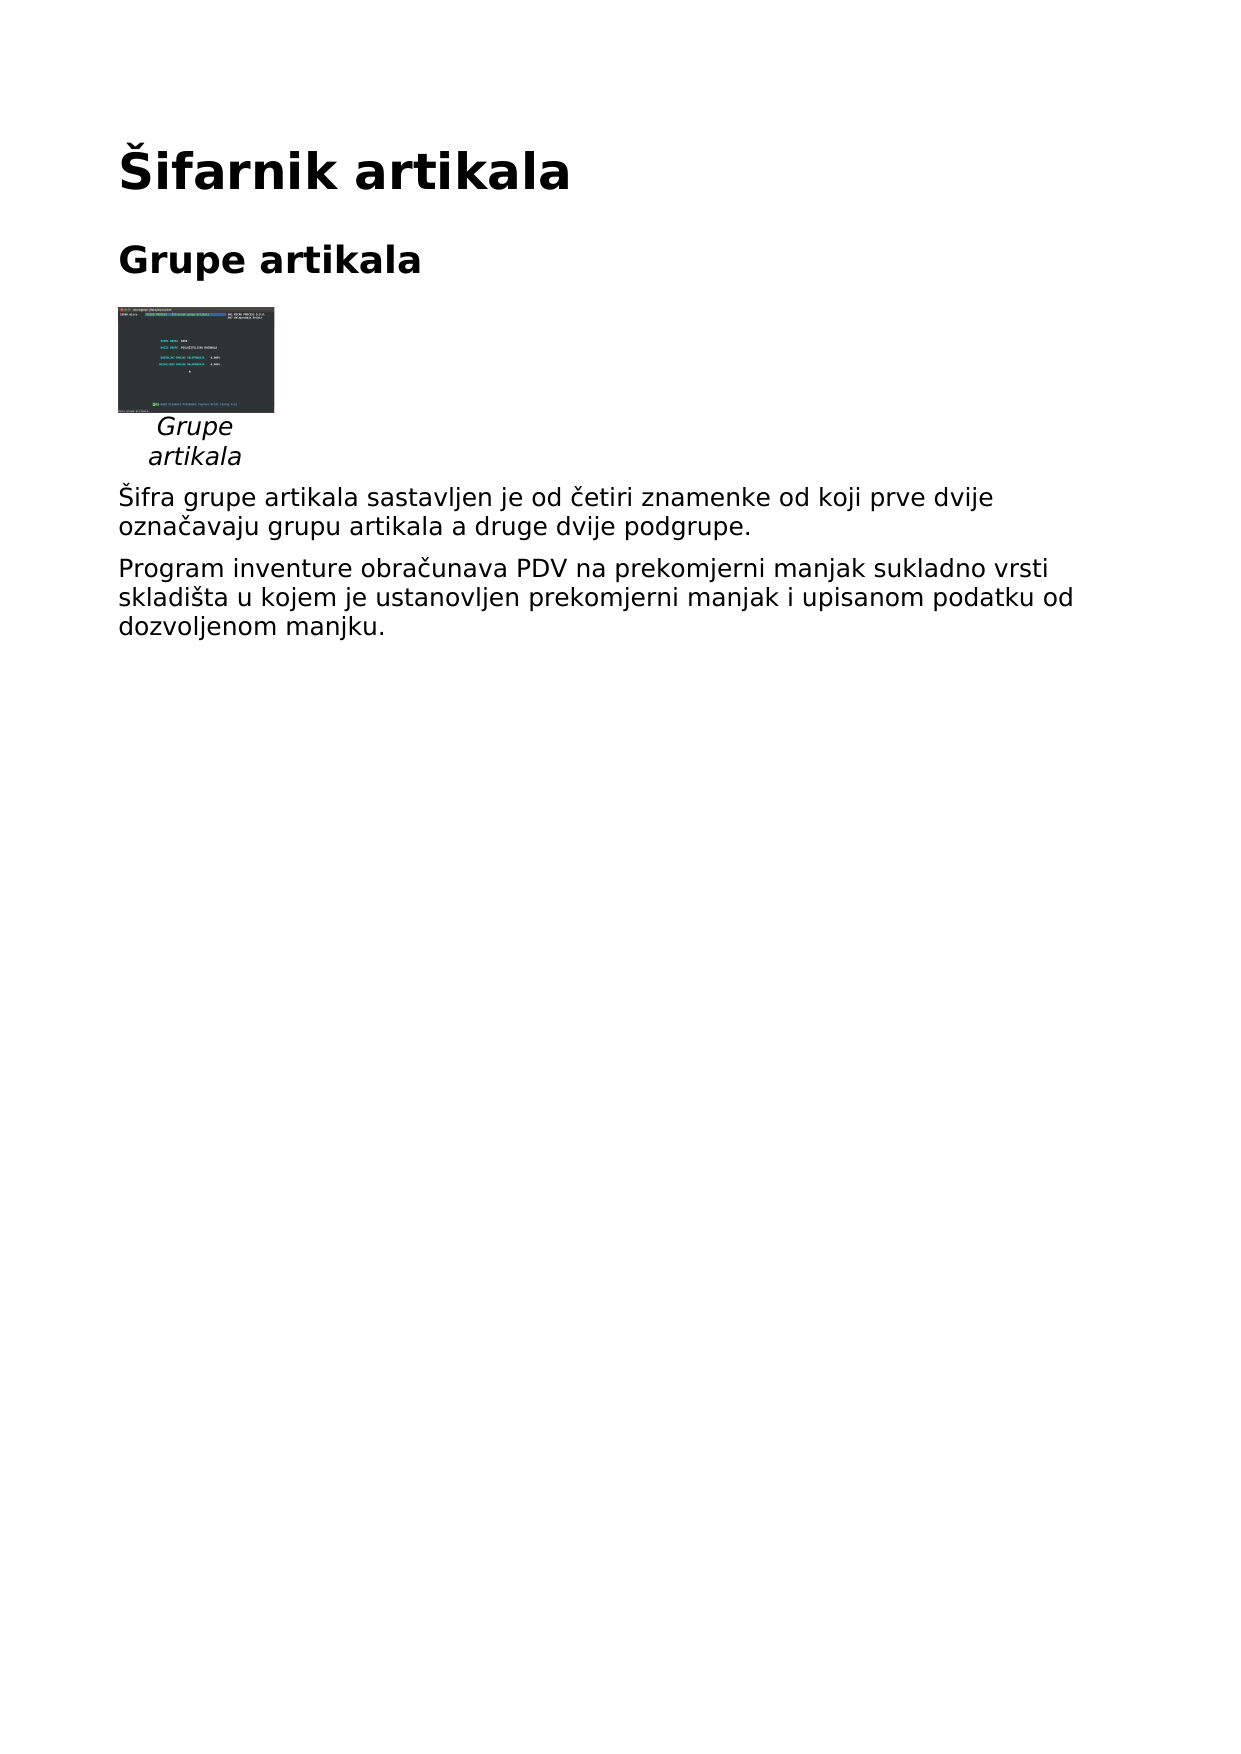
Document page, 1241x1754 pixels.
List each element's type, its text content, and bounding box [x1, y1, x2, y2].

text Grupe artikala [118, 413, 274, 471]
subtitle Šifarnik artikala [118, 143, 1122, 201]
text Program inventure obračunava PDV na prekomjerni manjak sukladno vrsti skladišta u kojem je ustanovljen prekomjerni manjak i upisanom podatku od dozvoljenom manjku. [118, 554, 1122, 642]
text Šifra grupe artikala sastavljen je od četiri znamenke od koji prve dvije označavaju grupu artikala a druge dvije podgrupe. [118, 483, 1122, 542]
picture [118, 307, 275, 413]
subtitle Grupe artikala [118, 239, 1122, 282]
